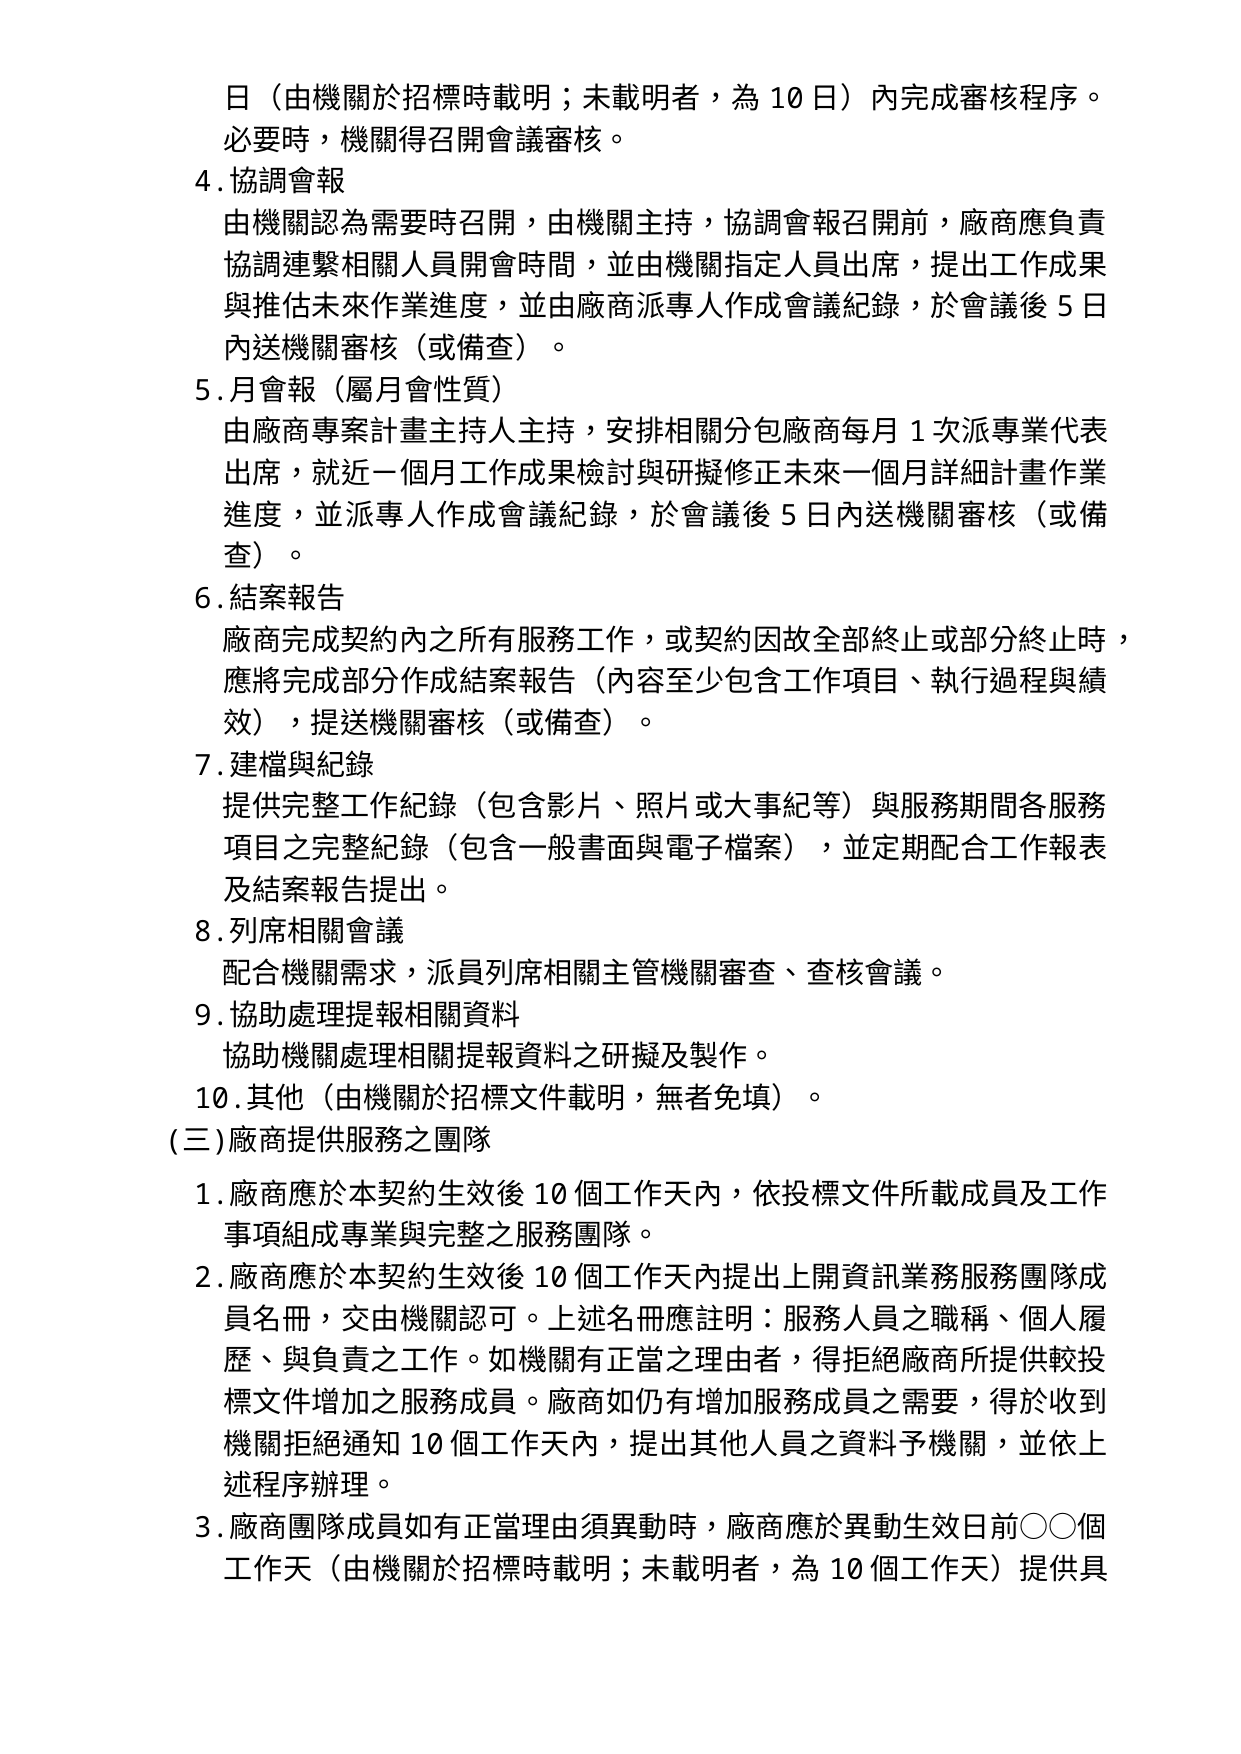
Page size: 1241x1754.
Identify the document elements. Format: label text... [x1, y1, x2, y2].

text 9.協助處理提報相關資料 [194, 992, 1109, 1033]
text 8.列席相關會議 [194, 908, 1109, 950]
text 6.結案報告 [194, 575, 1109, 617]
text 廠商完成契約內之所有服務工作，或契約因故全部終止或部分終止時，應將完成部分作成結案報告（內容至少包含工作項目、執行過程與績效），提送機關審核（或備查）。 [222, 617, 1109, 742]
text 10.其他（由機關於招標文件載明，無者免填）。 [194, 1075, 1109, 1117]
text 提供完整工作紀錄（包含影片、照片或大事紀等）與服務期間各服務項目之完整紀錄（包含一般書面與電子檔案），並定期配合工作報表及結案報告提出。 [222, 783, 1109, 908]
text 7.建檔與紀錄 [194, 742, 1109, 783]
text 由機關認為需要時召開，由機關主持，協調會報召開前，廠商應負責協調連繫相關人員開會時間，並由機關指定人員出席，提出工作成果與推估未來作業進度，並由廠商派專人作成會議紀錄，於會議後5日內送機關審核（或備查）。 [222, 200, 1109, 367]
text 協助機關處理相關提報資料之研擬及製作。 [222, 1033, 1109, 1075]
text 5.月會報（屬月會性質） [194, 367, 1109, 408]
text 4.協調會報 [194, 158, 1109, 200]
text 廠商於履行契約時，如發現有妨礙契約所載事項與「工作計畫」或「建議書」所列進度時程，或其他突發意外事件、機關應負責之事項、其他與機關之權益有關之事項或應機關要求時，應即向機關以書面提出特別報告，並敘明具體因應措施。機關於接到廠商特別報告後○○日（由機關於招標時載明；未載明者，為10日）內完成審核程序。必要時，機關得召開會議審核。 [222, 75, 1109, 158]
text (三)廠商提供服務之團隊 [164, 1117, 1109, 1158]
text 配合機關需求，派員列席相關主管機關審查、查核會議。 [222, 950, 1109, 992]
text 2.廠商應於本契約生效後10個工作天內提出上開資訊業務服務團隊成員名冊，交由機關認可。上述名冊應註明：服務人員之職稱、個人履歷、與負責之工作。如機關有正當之理由者，得拒絕廠商所提供較投標文件增加之服務成員。廠商如仍有增加服務成員之需要，得於收到機關拒絕通知10個工作天內，提出其他人員之資料予機關，並依上述程序辦理。 [194, 1254, 1109, 1504]
text 由廠商專案計畫主持人主持，安排相關分包廠商每月1次派專業代表出席，就近ㄧ個月工作成果檢討與研擬修正未來一個月詳細計畫作業進度，並派專人作成會議紀錄，於會議後5日內送機關審核（或備查）。 [222, 408, 1109, 575]
text 1.廠商應於本契約生效後10個工作天內，依投標文件所載成員及工作事項組成專業與完整之服務團隊。 [194, 1171, 1109, 1254]
text 3.廠商團隊成員如有正當理由須異動時，廠商應於異動生效日前○○個工作天（由機關於招標時載明；未載明者，為10個工作天）提供具 [194, 1504, 1109, 1587]
